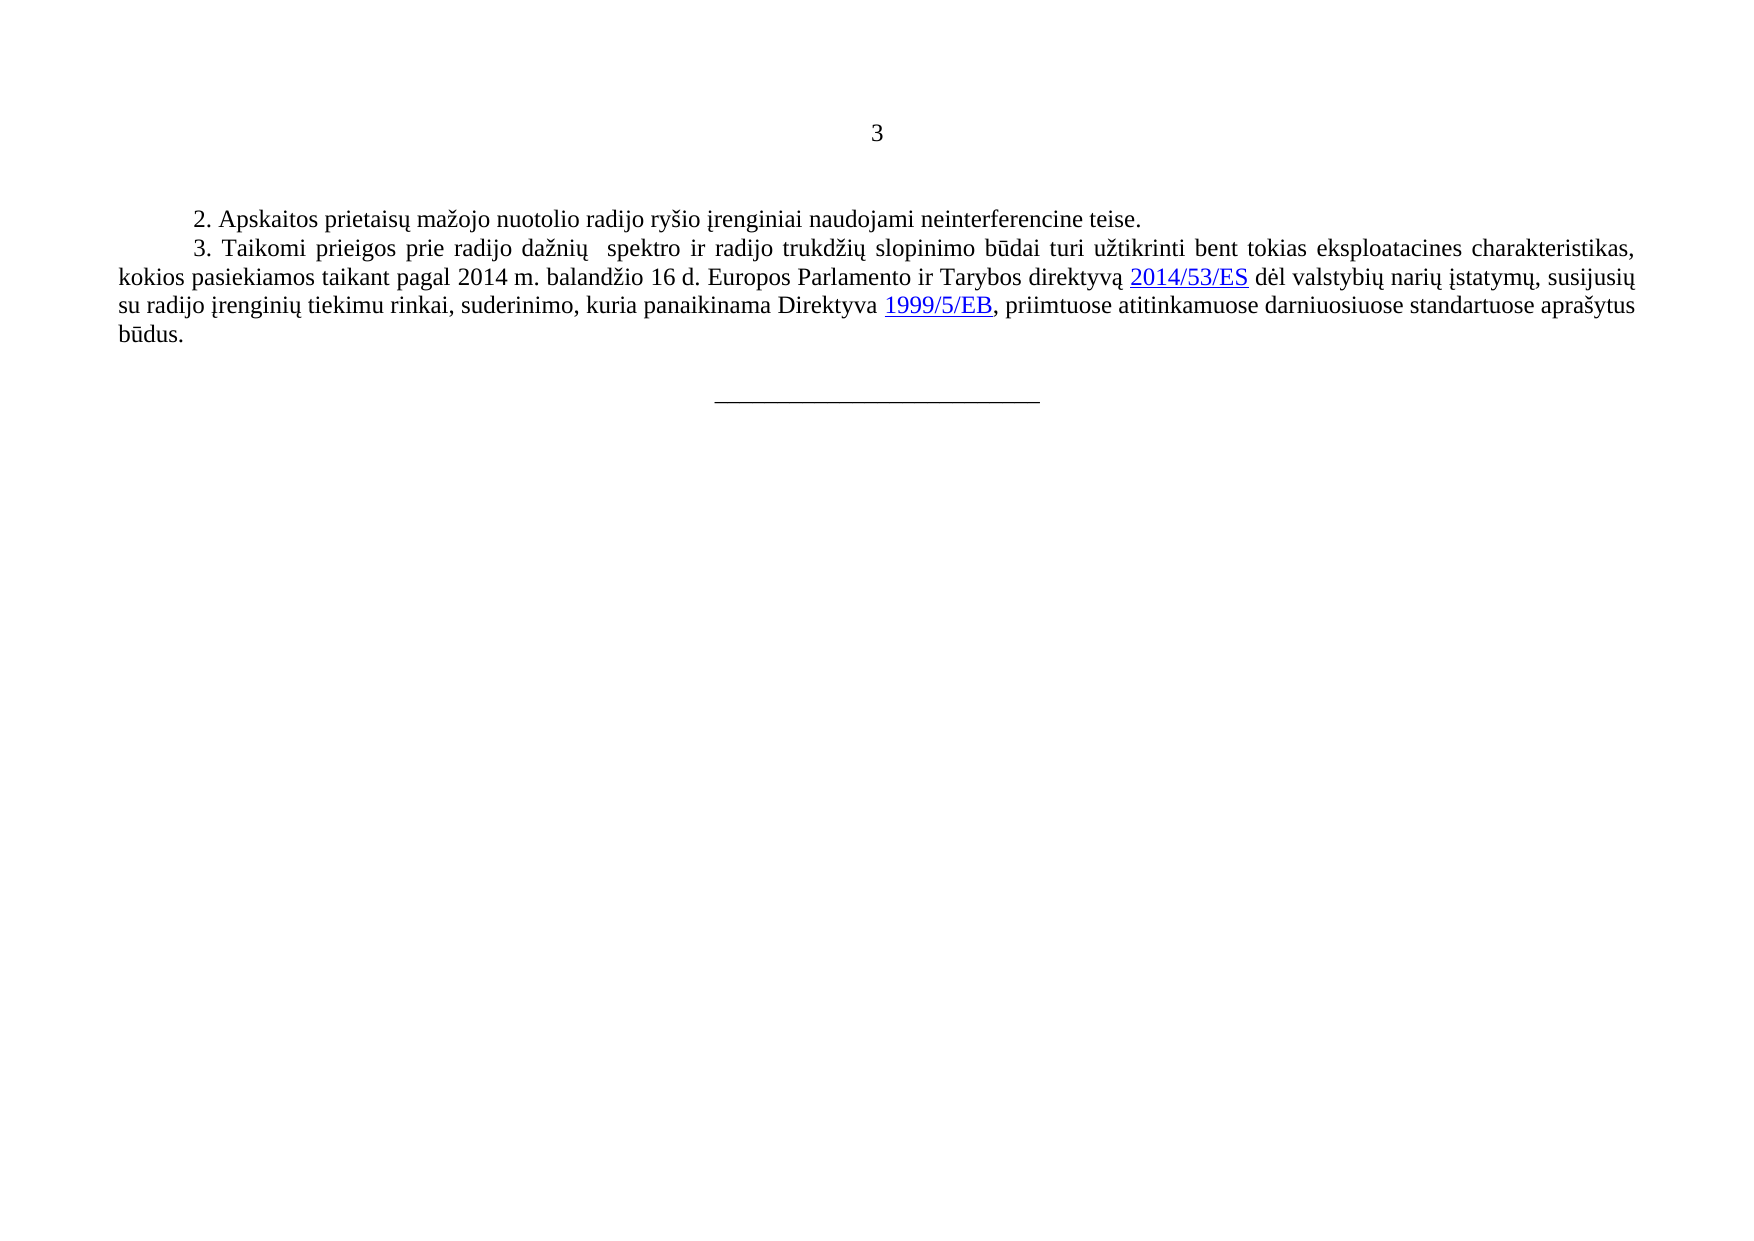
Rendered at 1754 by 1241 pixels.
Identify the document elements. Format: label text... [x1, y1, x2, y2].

text __________________________ [118, 377, 1636, 406]
text 2. Apskaitos prietaisų mažojo nuotolio radijo ryšio įrenginiai naudojami neinterferencine teise. [118, 204, 1636, 233]
text 3. Taikomi prieigos prie radijo dažnių spektro ir radijo trukdžių slopinimo būdai turi užtikrinti bent tokias eksploatacines charakteristikas, kokios pasiekiamos taikant pagal 2014 m. balandžio 16 d. Europos Parlamento ir Tarybos direktyvą 2014/53/ES dėl valstybių narių įstatymų, susijusių su radijo įrenginių tiekimu rinkai, suderinimo, kuria panaikinama Direktyva 1999/5/EB, priimtuose atitinkamuose darniuosiuose standartuose aprašytus būdus. [118, 233, 1636, 348]
